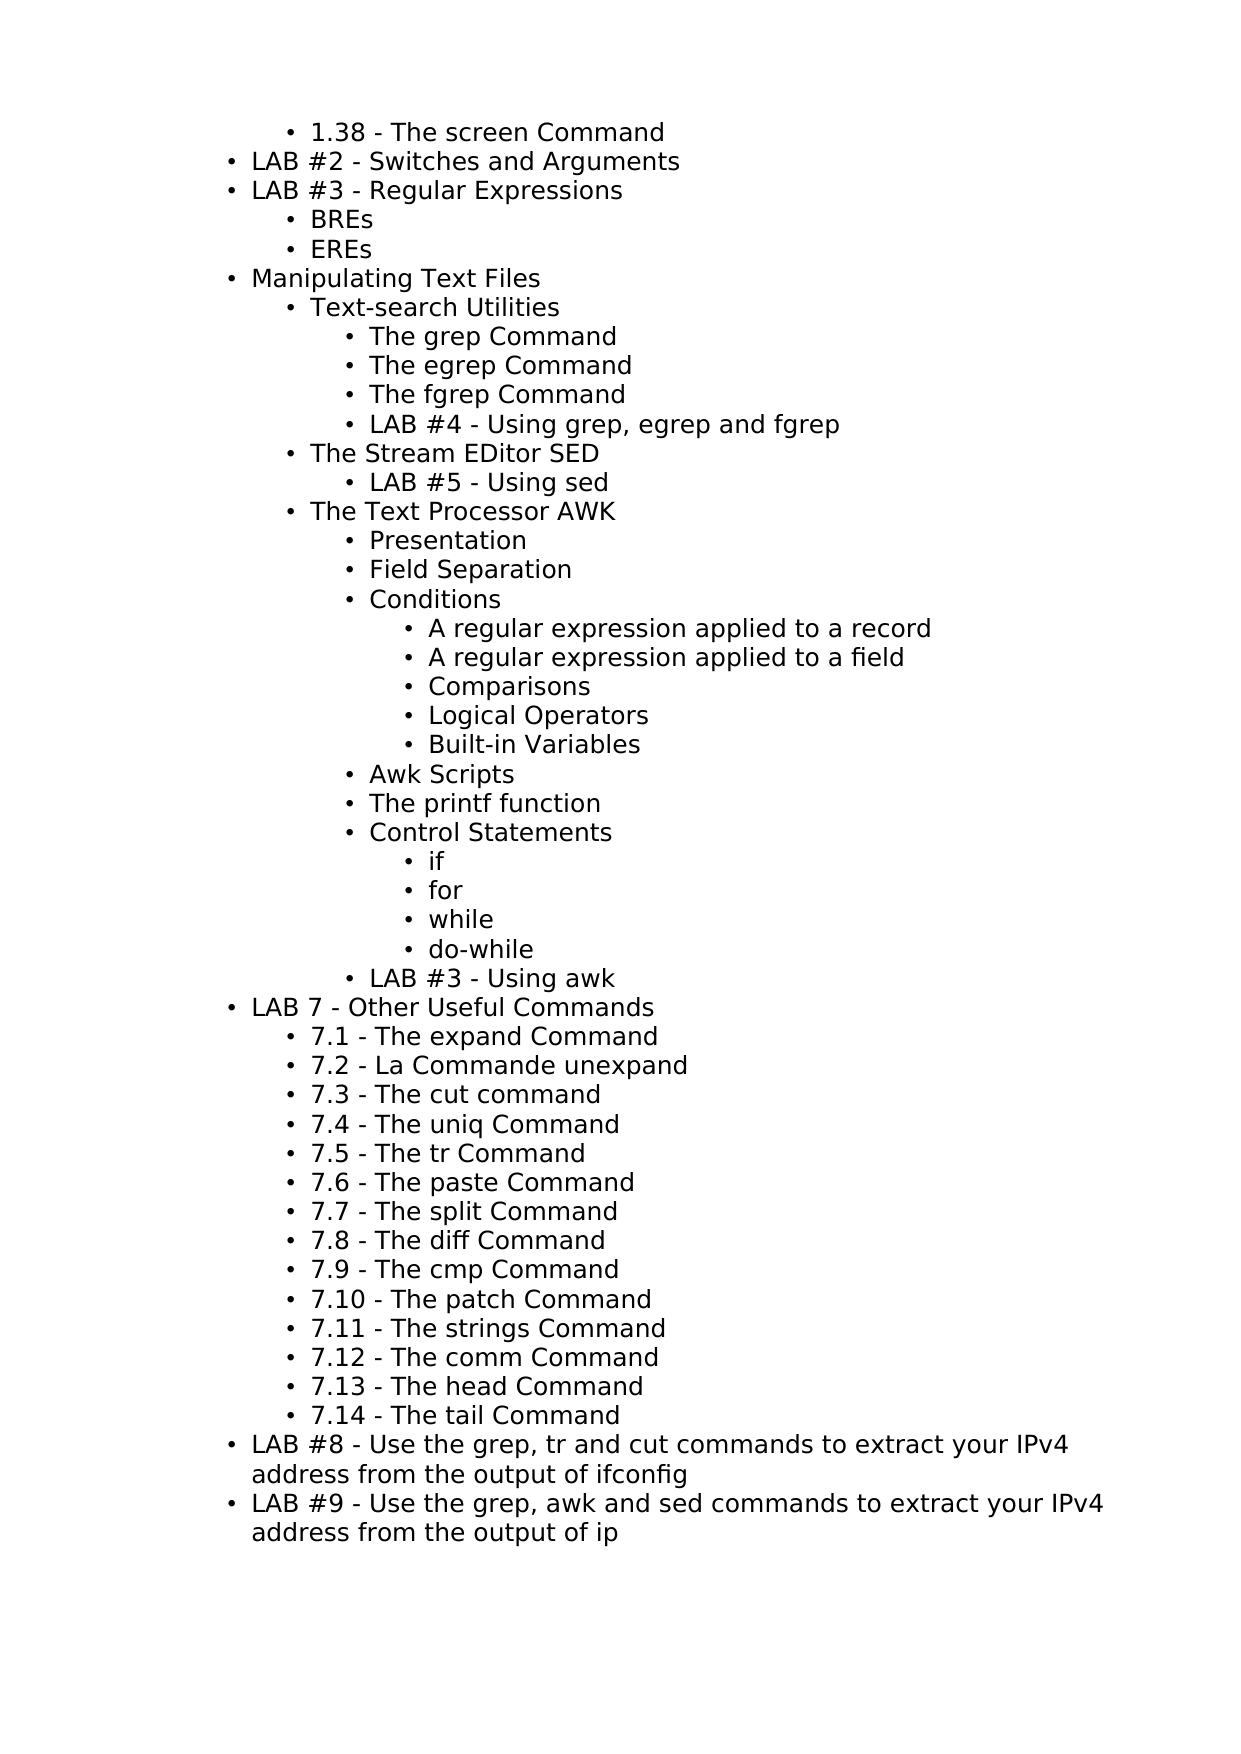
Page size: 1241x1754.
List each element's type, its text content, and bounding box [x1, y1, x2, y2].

list 7.8 - The diff Command [295, 1226, 1122, 1256]
list while [413, 906, 1122, 935]
list 7.13 - The head Command [295, 1372, 1122, 1401]
list Manipulating Text Files [236, 264, 1122, 293]
list Awk Scripts [354, 760, 1122, 789]
list if [413, 847, 1122, 876]
list The egrep Command [354, 351, 1122, 381]
list 7.6 - The paste Command [295, 1168, 1122, 1197]
list The Stream EDitor SED [295, 439, 1122, 468]
list 7.7 - The split Command [295, 1197, 1122, 1226]
list 7.2 - La Commande unexpand [295, 1051, 1122, 1081]
list for [413, 876, 1122, 906]
list The fgrep Command [354, 381, 1122, 410]
list LAB #9 - Use the grep, awk and sed commands to extract your IPv4 address from the output of ip [236, 1489, 1122, 1547]
list A regular expression applied to a field [413, 643, 1122, 672]
list Conditions [354, 585, 1122, 614]
list 7.9 - The cmp Command [295, 1256, 1122, 1285]
list 7.10 - The patch Command [295, 1285, 1122, 1314]
list LAB #8 - Use the grep, tr and cut commands to extract your IPv4 address from the output of ifconfig [236, 1431, 1122, 1489]
list Comparisons [413, 672, 1122, 701]
list Logical Operators [413, 701, 1122, 731]
list 7.14 - The tail Command [295, 1401, 1122, 1431]
list LAB #5 - Using sed [354, 468, 1122, 497]
list Presentation [354, 526, 1122, 556]
list 7.11 - The strings Command [295, 1314, 1122, 1343]
list The grep Command [354, 322, 1122, 351]
list 7.3 - The cut command [295, 1081, 1122, 1110]
list The printf function [354, 789, 1122, 818]
list BREs [295, 206, 1122, 235]
list 7.4 - The uniq Command [295, 1110, 1122, 1139]
list Field Separation [354, 556, 1122, 585]
list EREs [295, 235, 1122, 264]
list do-while [413, 935, 1122, 964]
list LAB #2 - Switches and Arguments [236, 147, 1122, 176]
list LAB #4 - Using grep, egrep and fgrep [354, 410, 1122, 439]
list 1.38 - The screen Command [295, 118, 1122, 147]
list LAB #3 - Regular Expressions [236, 176, 1122, 206]
list 7.12 - The comm Command [295, 1343, 1122, 1372]
list Built-in Variables [413, 731, 1122, 760]
list The Text Processor AWK [295, 497, 1122, 526]
list A regular expression applied to a record [413, 614, 1122, 643]
list 7.5 - The tr Command [295, 1139, 1122, 1168]
list Text-search Utilities [295, 293, 1122, 322]
list 7.1 - The expand Command [295, 1022, 1122, 1051]
list Control Statements [354, 818, 1122, 847]
list LAB 7 - Other Useful Commands [236, 993, 1122, 1022]
list LAB #3 - Using awk [354, 964, 1122, 993]
